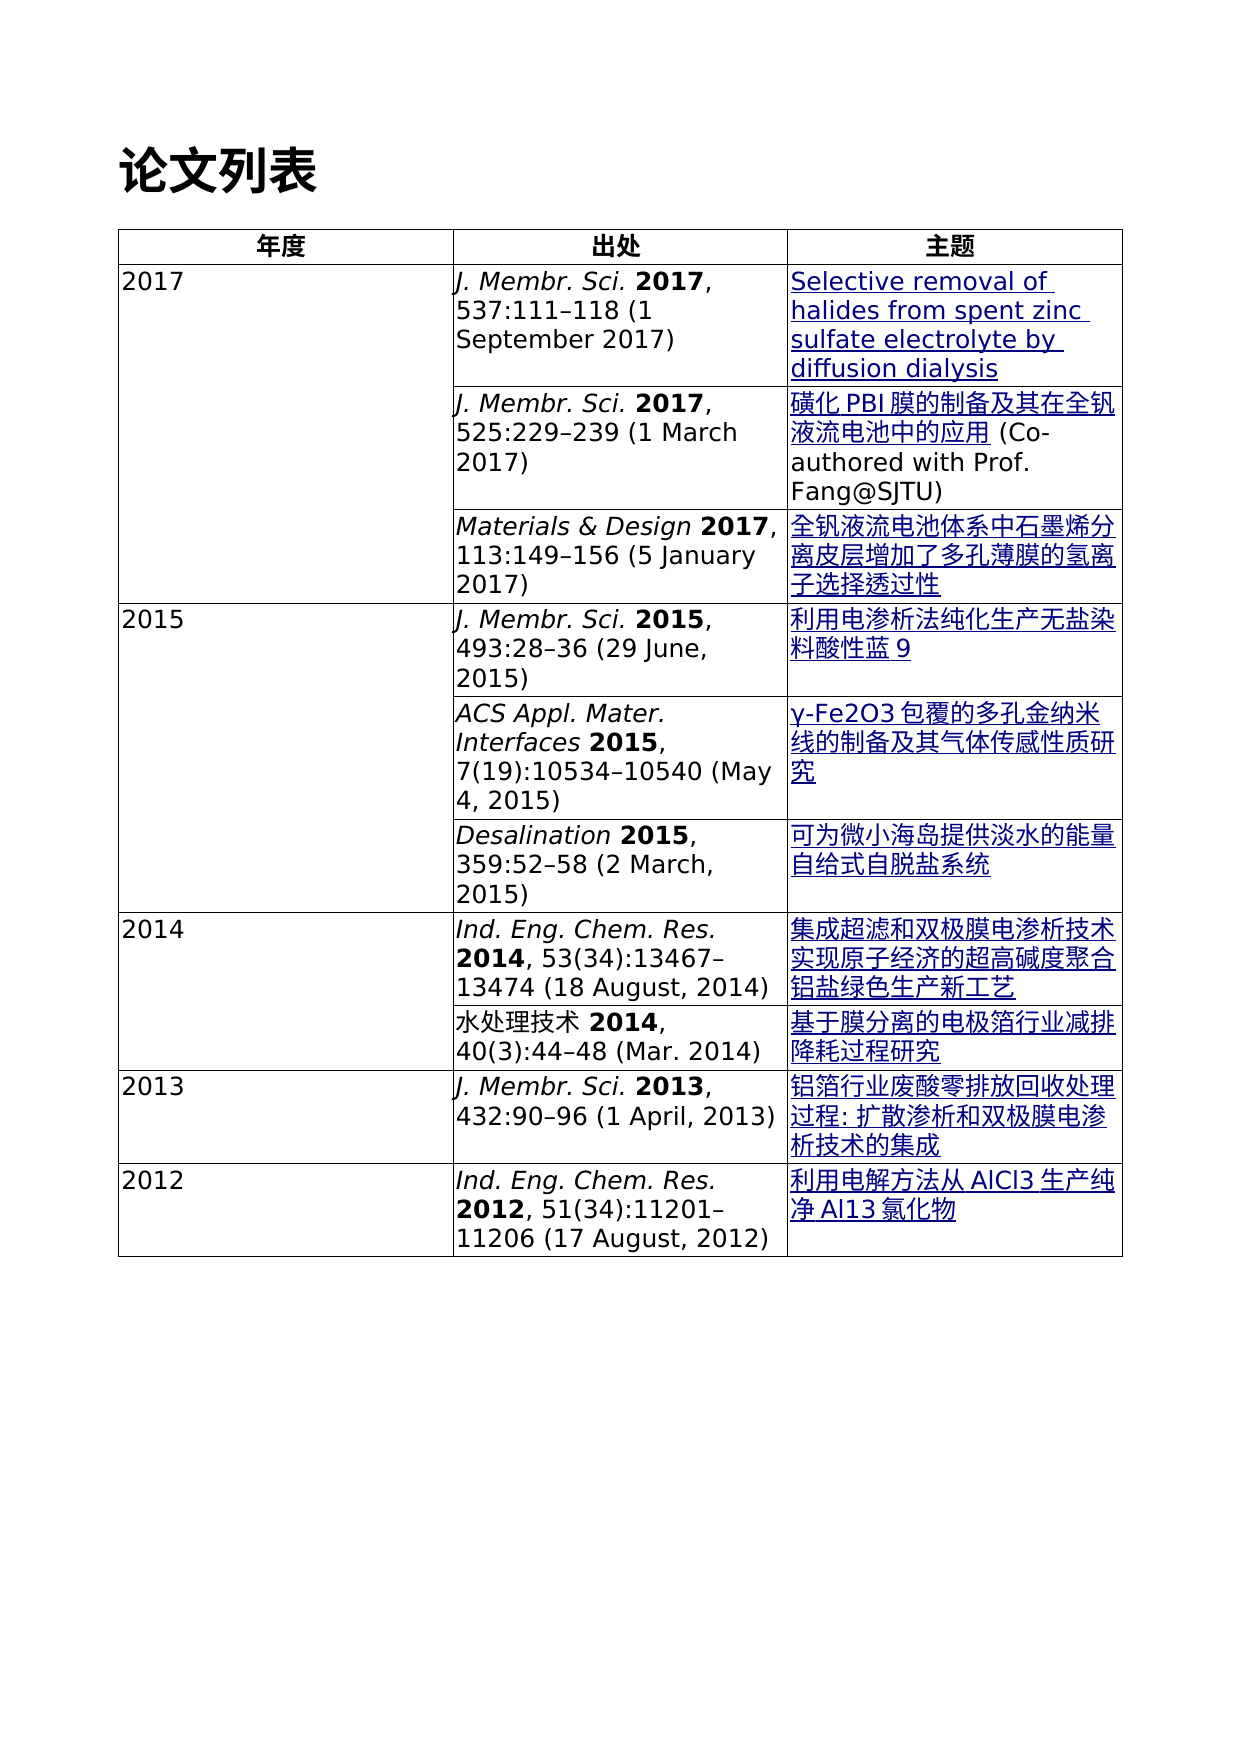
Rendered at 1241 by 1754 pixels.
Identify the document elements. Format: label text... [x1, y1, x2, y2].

table_cell 铝箔行业废酸零排放回收处理过程: 扩散渗析和双极膜电渗析技术的集成 [788, 1071, 1122, 1163]
table_cell 2014 [119, 913, 453, 1069]
table_header 年度 [119, 230, 453, 264]
table_cell 2012 [119, 1164, 453, 1256]
table_header 主题 [788, 230, 1122, 264]
table_cell Ind. Eng. Chem. Res. 2012, 51(34):11201–11206 (17 August, 2012) [454, 1164, 787, 1256]
table_cell 利用电渗析法纯化生产无盐染料酸性蓝9 [788, 604, 1122, 696]
table_cell 水处理技术 2014, 40(3):44–48 (Mar. 2014) [454, 1006, 787, 1069]
table_cell 2013 [119, 1071, 453, 1163]
table_cell Materials & Design 2017, 113:149–156 (5 January 2017) [454, 510, 787, 602]
table_cell J. Membr. Sci. 2017, 537:111–118 (1 September 2017) [454, 265, 787, 386]
table_cell 磺化PBI膜的制备及其在全钒液流电池中的应用 (Co-authored with Prof. Fang@SJTU) [788, 387, 1122, 509]
table_header 出处 [454, 230, 787, 264]
table_cell J. Membr. Sci. 2015, 493:28–36 (29 June, 2015) [454, 604, 787, 696]
table_cell J. Membr. Sci. 2017, 525:229–239 (1 March 2017) [454, 387, 787, 509]
table_cell ACS Appl. Mater. Interfaces 2015, 7(19):10534–10540 (May 4, 2015) [454, 697, 787, 818]
table_cell Desalination 2015, 359:52–58 (2 March, 2015) [454, 820, 787, 912]
table_cell 基于膜分离的电极箔行业减排降耗过程研究 [788, 1006, 1122, 1069]
table_cell Selective removal of halides from spent zinc sulfate electrolyte by diffusion dialysis [788, 265, 1122, 386]
table_cell 利用电解方法从AlCl3生产纯净Al13氯化物 [788, 1164, 1122, 1256]
subtitle 论文列表 [118, 143, 1122, 201]
table_cell γ-Fe2O3包覆的多孔金纳米线的制备及其气体传感性质研究 [788, 697, 1122, 818]
table_cell Ind. Eng. Chem. Res. 2014, 53(34):13467–13474 (18 August, 2014) [454, 913, 787, 1005]
table_cell 可为微小海岛提供淡水的能量自给式自脱盐系统 [788, 820, 1122, 912]
table_cell 2015 [119, 604, 453, 912]
table_cell 2017 [119, 265, 453, 602]
table_cell J. Membr. Sci. 2013, 432:90–96 (1 April, 2013) [454, 1071, 787, 1163]
table_cell 全钒液流电池体系中石墨烯分离皮层增加了多孔薄膜的氢离子选择透过性 [788, 510, 1122, 602]
table_cell 集成超滤和双极膜电渗析技术实现原子经济的超高碱度聚合铝盐绿色生产新工艺 [788, 913, 1122, 1005]
